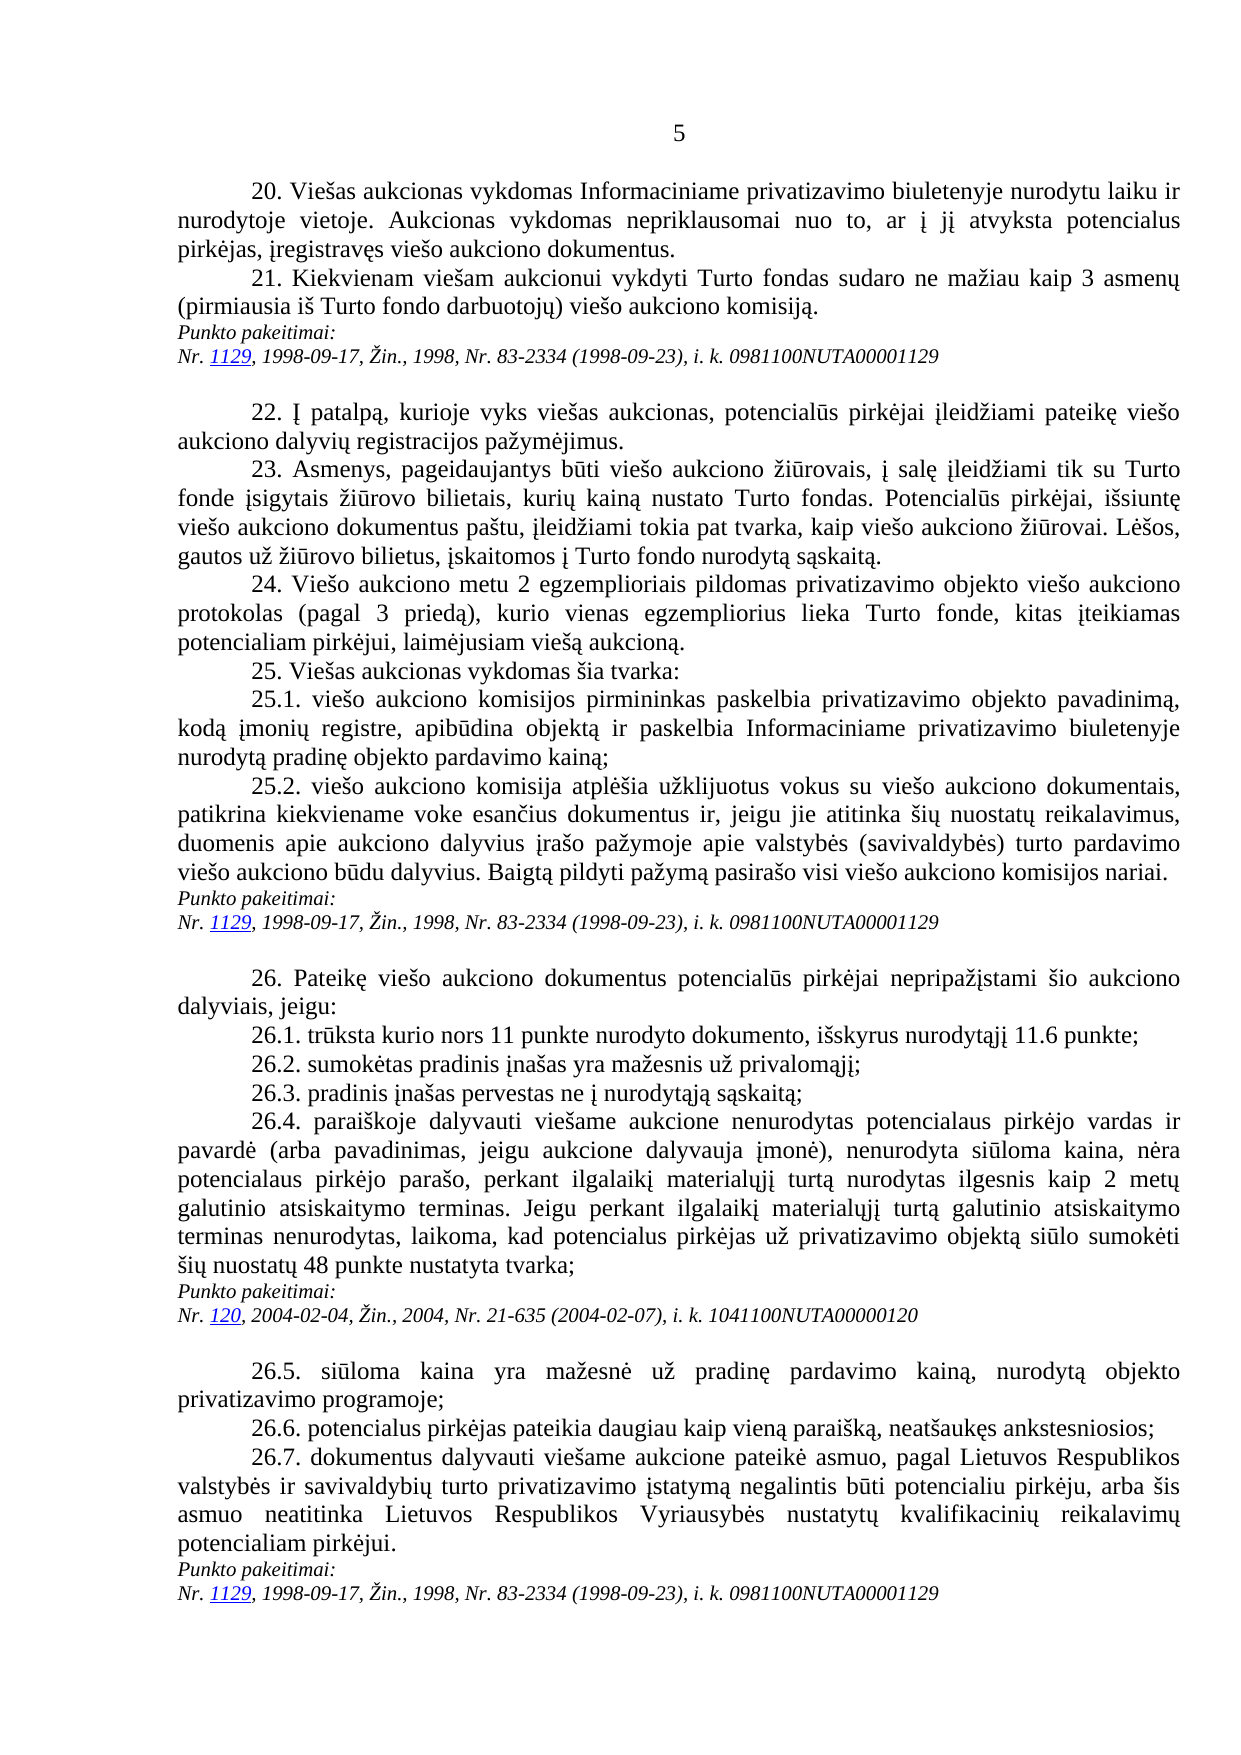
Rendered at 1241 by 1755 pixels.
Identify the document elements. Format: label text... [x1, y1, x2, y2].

text Punkto pakeitimai: [177, 1279, 1181, 1303]
text 26.2. sumokėtas pradinis įnašas yra mažesnis už privalomąjį; [177, 1049, 1181, 1078]
text Nr. 1129, 1998-09-17, Žin., 1998, Nr. 83-2334 (1998-09-23), i. k. 0981100NUTA00001129 [177, 1581, 1181, 1605]
text 20. Viešas aukcionas vykdomas Informaciniame privatizavimo biuletenyje nurodytu laiku ir nurodytoje vietoje. Aukcionas vykdomas nepriklausomai nuo to, ar į jį atvyksta potencialus pirkėjas, įregistravęs viešo aukciono dokumentus. [177, 176, 1181, 263]
text 26.3. pradinis įnašas pervestas ne į nurodytąją sąskaitą; [177, 1078, 1181, 1106]
text 25.1. viešo aukciono komisijos pirmininkas paskelbia privatizavimo objekto pavadinimą, kodą įmonių registre, apibūdina objektą ir paskelbia Informaciniame privatizavimo biuletenyje nurodytą pradinę objekto pardavimo kainą; [177, 684, 1181, 771]
text 24. Viešo aukciono metu 2 egzemplioriais pildomas privatizavimo objekto viešo aukciono protokolas (pagal 3 priedą), kurio vienas egzempliorius lieka Turto fonde, kitas įteikiamas potencialiam pirkėjui, laimėjusiam viešą aukcioną. [177, 569, 1181, 656]
text 26.5. siūloma kaina yra mažesnė už pradinę pardavimo kainą, nurodytą objekto privatizavimo programoje; [177, 1356, 1181, 1413]
text 25. Viešas aukcionas vykdomas šia tvarka: [177, 656, 1181, 684]
text Nr. 1129, 1998-09-17, Žin., 1998, Nr. 83-2334 (1998-09-23), i. k. 0981100NUTA00001129 [177, 344, 1181, 368]
text Punkto pakeitimai: [177, 1557, 1181, 1581]
text 21. Kiekvienam viešam aukcionui vykdyti Turto fondas sudaro ne mažiau kaip 3 asmenų (pirmiausia iš Turto fondo darbuotojų) viešo aukciono komisiją. [177, 263, 1181, 320]
text Nr. 1129, 1998-09-17, Žin., 1998, Nr. 83-2334 (1998-09-23), i. k. 0981100NUTA00001129 [177, 910, 1181, 934]
text 26.6. potencialus pirkėjas pateikia daugiau kaip vieną paraišką, neatšaukęs ankstesniosios; [177, 1413, 1181, 1442]
text 26.4. paraiškoje dalyvauti viešame aukcione nenurodytas potencialaus pirkėjo vardas ir pavardė (arba pavadinimas, jeigu aukcione dalyvauja įmonė), nenurodyta siūloma kaina, nėra potencialaus pirkėjo parašo, perkant ilgalaikį materialųjį turtą nurodytas ilgesnis kaip 2 metų galutinio atsiskaitymo terminas. Jeigu perkant ilgalaikį materialųjį turtą galutinio atsiskaitymo terminas nenurodytas, laikoma, kad potencialus pirkėjas už privatizavimo objektą siūlo sumokėti šių nuostatų 48 punkte nustatyta tvarka; [177, 1106, 1181, 1279]
text 22. Į patalpą, kurioje vyks viešas aukcionas, potencialūs pirkėjai įleidžiami pateikę viešo aukciono dalyvių registracijos pažymėjimus. [177, 397, 1181, 454]
text 25.2. viešo aukciono komisija atplėšia užklijuotus vokus su viešo aukciono dokumentais, patikrina kiekviename voke esančius dokumentus ir, jeigu jie atitinka šių nuostatų reikalavimus, duomenis apie aukciono dalyvius įrašo pažymoje apie valstybės (savivaldybės) turto pardavimo viešo aukciono būdu dalyvius. Baigtą pildyti pažymą pasirašo visi viešo aukciono komisijos nariai. [177, 771, 1181, 886]
text 26.1. trūksta kurio nors 11 punkte nurodyto dokumento, išskyrus nurodytąjį 11.6 punkte; [177, 1020, 1181, 1049]
text 26. Pateikę viešo aukciono dokumentus potencialūs pirkėjai nepripažįstami šio aukciono dalyviais, jeigu: [177, 963, 1181, 1020]
text Nr. 120, 2004-02-04, Žin., 2004, Nr. 21-635 (2004-02-07), i. k. 1041100NUTA00000120 [177, 1303, 1181, 1327]
text Punkto pakeitimai: [177, 886, 1181, 910]
text 26.7. dokumentus dalyvauti viešame aukcione pateikė asmuo, pagal Lietuvos Respublikos valstybės ir savivaldybių turto privatizavimo įstatymą negalintis būti potencialiu pirkėju, arba šis asmuo neatitinka Lietuvos Respublikos Vyriausybės nustatytų kvalifikacinių reikalavimų potencialiam pirkėjui. [177, 1442, 1181, 1557]
text 23. Asmenys, pageidaujantys būti viešo aukciono žiūrovais, į salę įleidžiami tik su Turto fonde įsigytais žiūrovo bilietais, kurių kainą nustato Turto fondas. Potencialūs pirkėjai, išsiuntę viešo aukciono dokumentus paštu, įleidžiami tokia pat tvarka, kaip viešo aukciono žiūrovai. Lėšos, gautos už žiūrovo bilietus, įskaitomos į Turto fondo nurodytą sąskaitą. [177, 454, 1181, 569]
text Punkto pakeitimai: [177, 320, 1181, 344]
